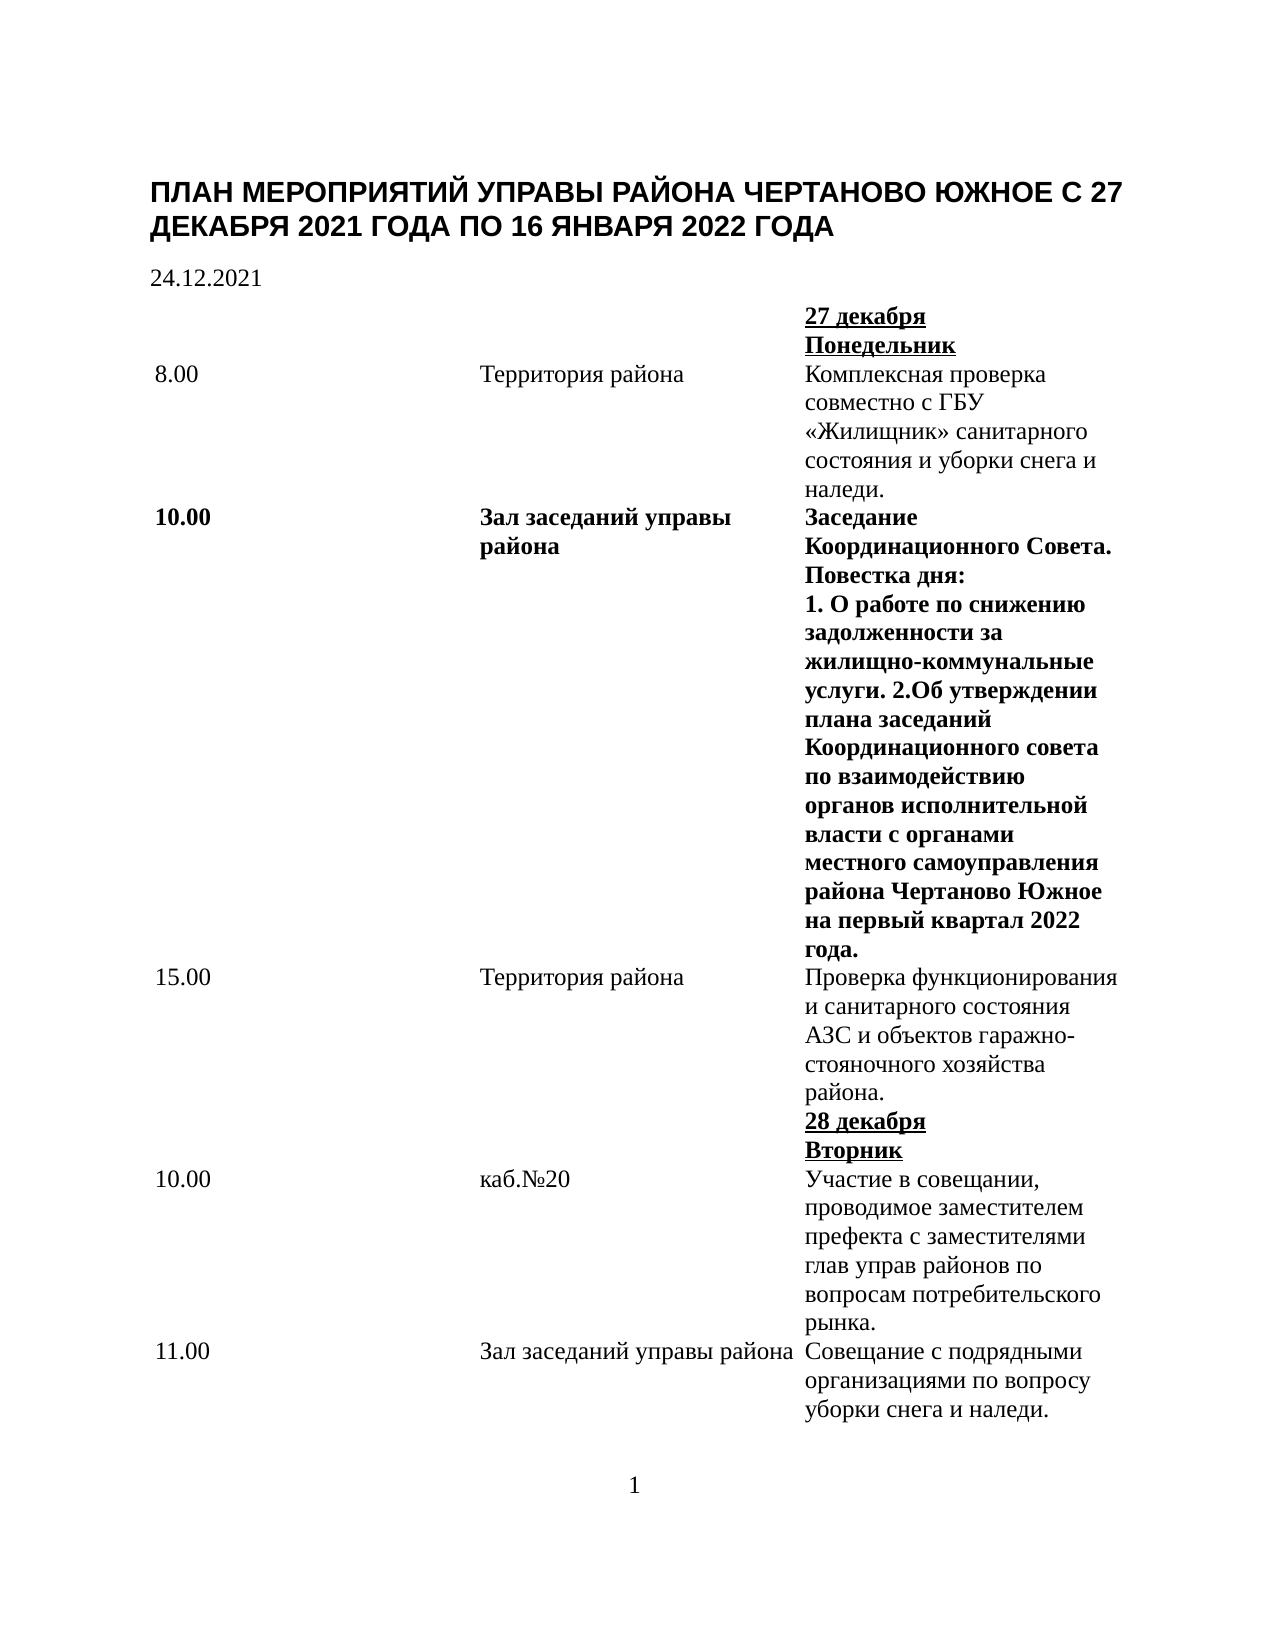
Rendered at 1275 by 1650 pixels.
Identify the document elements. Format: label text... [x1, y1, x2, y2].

table_cell [475, 1106, 800, 1164]
text 24.12.2021 [150, 263, 1125, 292]
table_cell 10.00 [150, 503, 475, 962]
table_cell каб.№20 [475, 1164, 800, 1336]
table_cell Территория района [475, 963, 800, 1106]
table_cell Участие в совещании, проводимое заместителем префекта с заместителями глав управ районов по вопросам потребительского рынка. [800, 1164, 1125, 1336]
table_cell Совещание с подрядными организациями по вопросу уборки снега и наледи. [800, 1336, 1125, 1422]
table_header [150, 301, 475, 359]
table_cell Проверка функционирования и санитарного состояния АЗС и объектов гаражно-стояночного хозяйства района. [800, 963, 1125, 1106]
table_cell 10.00 [150, 1164, 475, 1336]
table_header [475, 301, 800, 359]
table_cell Зал заседаний управы района [475, 503, 800, 962]
table_header 27 декабря Понедельник [800, 301, 1125, 359]
table_cell 8.00 [150, 359, 475, 502]
table_cell [150, 1106, 475, 1164]
table_cell Территория района [475, 359, 800, 502]
table_cell 28 декабря Вторник [800, 1106, 1125, 1164]
subtitle ПЛАН МЕРОПРИЯТИЙ УПРАВЫ РАЙОНА ЧЕРТАНОВО ЮЖНОЕ С 27 ДЕКАБРЯ 2021 ГОДА ПО 16 ЯНВАРЯ 2022 ГОДА [150, 175, 1125, 242]
table_cell Зал заседаний управы района [475, 1336, 800, 1422]
table_cell Заседание Координационного Совета. Повестка дня: 1. О работе по снижению задолженности за жилищно-коммунальные услуги. 2.Об утверждении плана заседаний Координационного совета по взаимодействию органов исполнительной власти с органами местного самоуправления района Чертаново Южное на первый квартал 2022 года. [800, 503, 1125, 962]
table_cell 15.00 [150, 963, 475, 1106]
table_cell Комплексная проверка совместно с ГБУ «Жилищник» санитарного состояния и уборки снега и наледи. [800, 359, 1125, 502]
table_cell 11.00 [150, 1336, 475, 1422]
